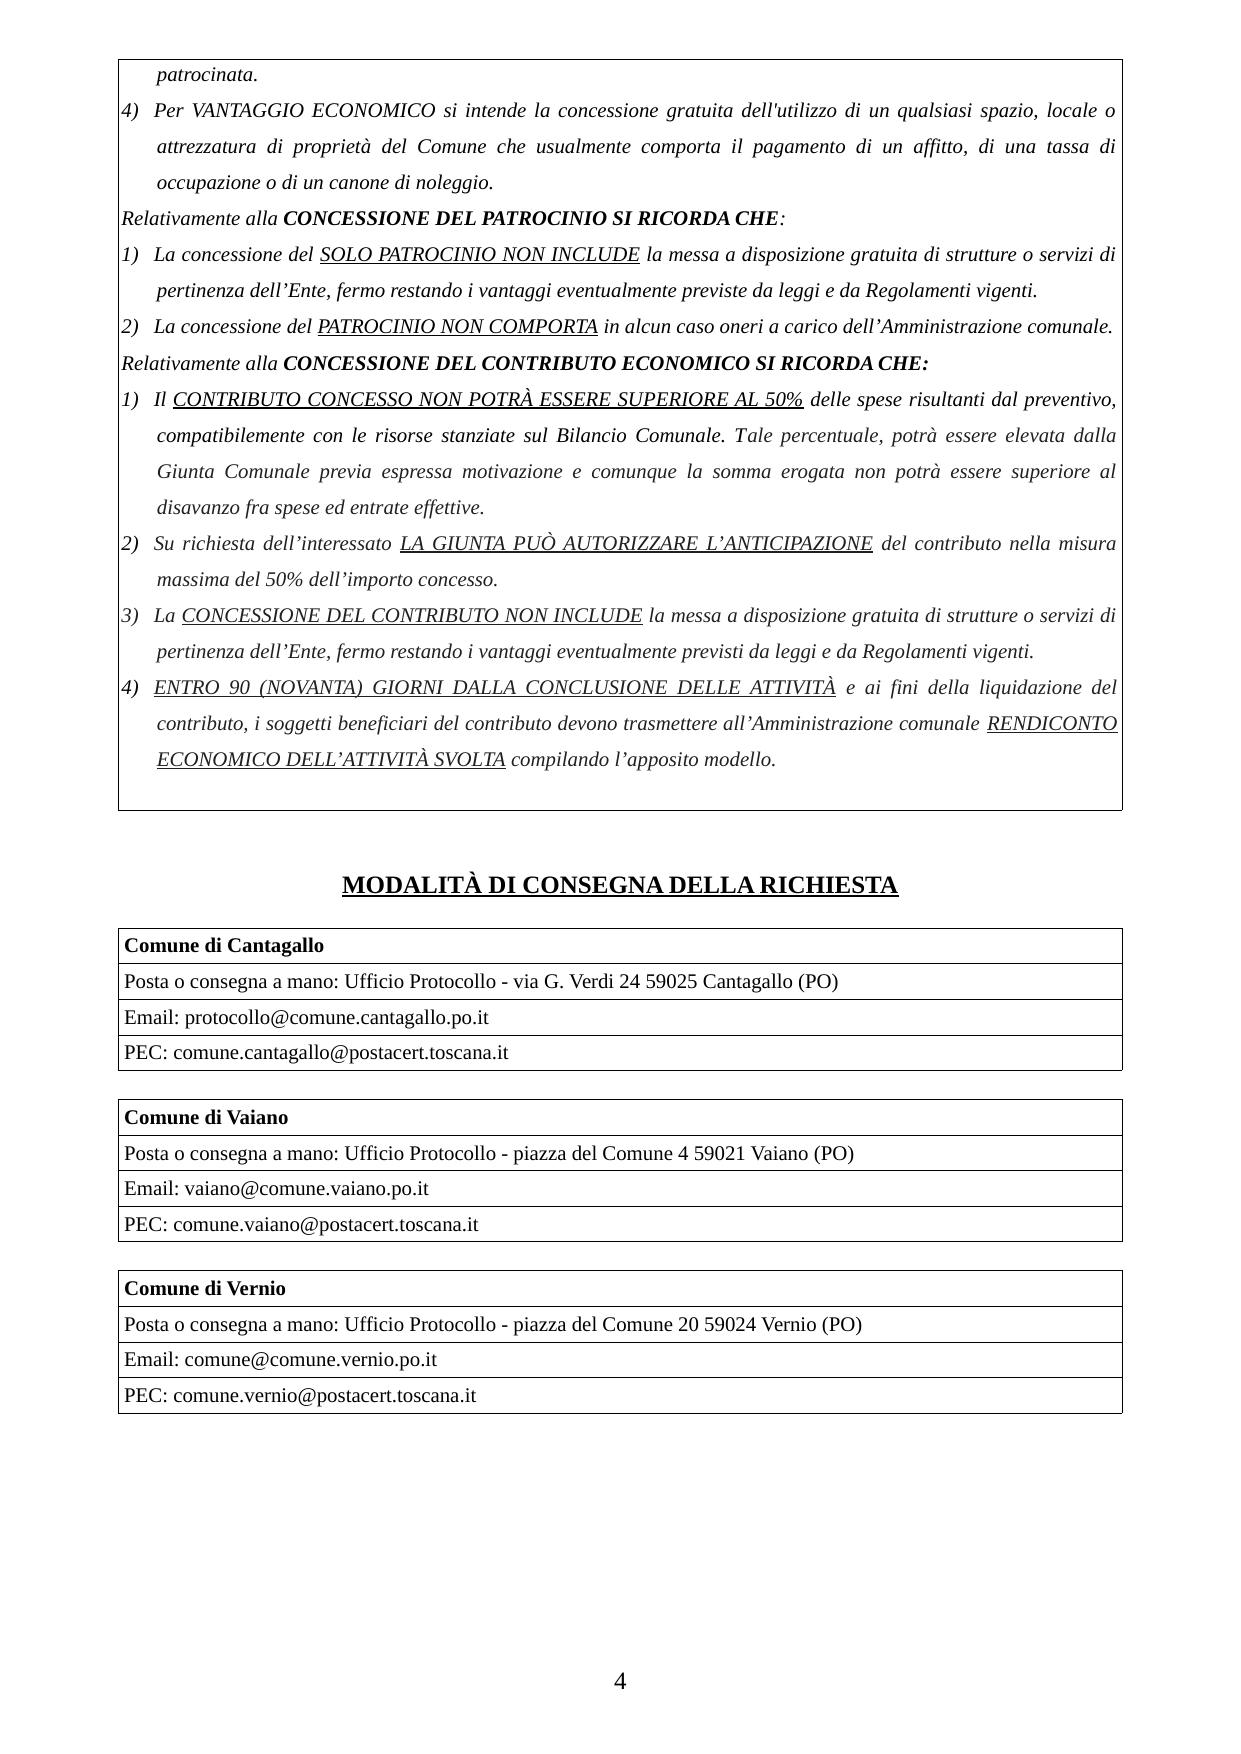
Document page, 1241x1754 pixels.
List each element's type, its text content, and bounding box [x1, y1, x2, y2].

list Il CONTRIBUTO CONCESSO NON POTRÀ ESSERE SUPERIORE AL 50% delle spese risultanti dal preventivo, compatibilemente con le risorse stanziate sul Bilancio Comunale. Tale percentuale, potrà essere elevata dalla Giunta Comunale previa espressa motivazione e comunque la somma erogata non potrà essere superiore al disavanzo fra spese ed entrate effettive. [119, 383, 1122, 519]
table_cell Posta o consegna a mano: Ufficio Protocollo - piazza del Comune 4 59021 Vaiano (PO) [119, 1136, 1122, 1170]
list La concessione del PATROCINIO NON COMPORTA in alcun caso oneri a carico dell’Amministrazione comunale. [119, 311, 1122, 338]
table_cell Email: comune@comune.vernio.po.it [119, 1343, 1122, 1377]
table_cell Email: vaiano@comune.vaiano.po.it [119, 1171, 1122, 1206]
text Relativamente alla CONCESSIONE DEL CONTRIBUTO ECONOMICO SI RICORDA CHE: [119, 347, 1122, 374]
table_header Comune di Vernio [119, 1271, 1122, 1306]
table_cell Email: protocollo@comune.cantagallo.po.it [119, 1000, 1122, 1034]
table_cell PEC: comune.cantagallo@postacert.toscana.it [119, 1036, 1122, 1070]
list patrocinata. [119, 60, 1122, 86]
table_cell Posta o consegna a mano: Ufficio Protocollo - piazza del Comune 20 59024 Vernio (PO) [119, 1307, 1122, 1342]
text MODALITÀ DI CONSEGNA DELLA RICHIESTA [118, 870, 1122, 899]
list Per VANTAGGIO ECONOMICO si intende la concessione gratuita dell'utilizzo di un qualsiasi spazio, locale o attrezzatura di proprietà del Comune che usualmente comporta il pagamento di un affitto, di una tassa di occupazione o di un canone di noleggio. [119, 95, 1122, 194]
table_cell PEC: comune.vaiano@postacert.toscana.it [119, 1207, 1122, 1241]
table_cell PEC: comune.vernio@postacert.toscana.it [119, 1378, 1122, 1413]
list Su richiesta dell’interessato LA GIUNTA PUÒ AUTORIZZARE L’ANTICIPAZIONE del contributo nella misura massima del 50% dell’importo concesso. [119, 528, 1122, 591]
table_cell Posta o consegna a mano: Ufficio Protocollo - via G. Verdi 24 59025 Cantagallo (PO) [119, 964, 1122, 999]
table_header Comune di Vaiano [119, 1100, 1122, 1134]
table_header Comune di Cantagallo [119, 929, 1122, 963]
list ENTRO 90 (NOVANTA) GIORNI DALLA CONCLUSIONE DELLE ATTIVITÀ e ai fini della liquidazione del contributo, i soggetti beneficiari del contributo devono trasmettere all’Amministrazione comunale RENDICONTO ECONOMICO DELL’ATTIVITÀ SVOLTA compilando l’apposito modello. [119, 672, 1122, 771]
list La CONCESSIONE DEL CONTRIBUTO NON INCLUDE la messa a disposizione gratuita di strutture o servizi di pertinenza dell’Ente, fermo restando i vantaggi eventualmente previsti da leggi e da Regolamenti vigenti. [119, 600, 1122, 663]
list La concessione del SOLO PATROCINIO NON INCLUDE la messa a disposizione gratuita di strutture o servizi di pertinenza dell’Ente, fermo restando i vantaggi eventualmente previste da leggi e da Regolamenti vigenti. [119, 239, 1122, 302]
text Relativamente alla CONCESSIONE DEL PATROCINIO SI RICORDA CHE: [119, 203, 1122, 230]
